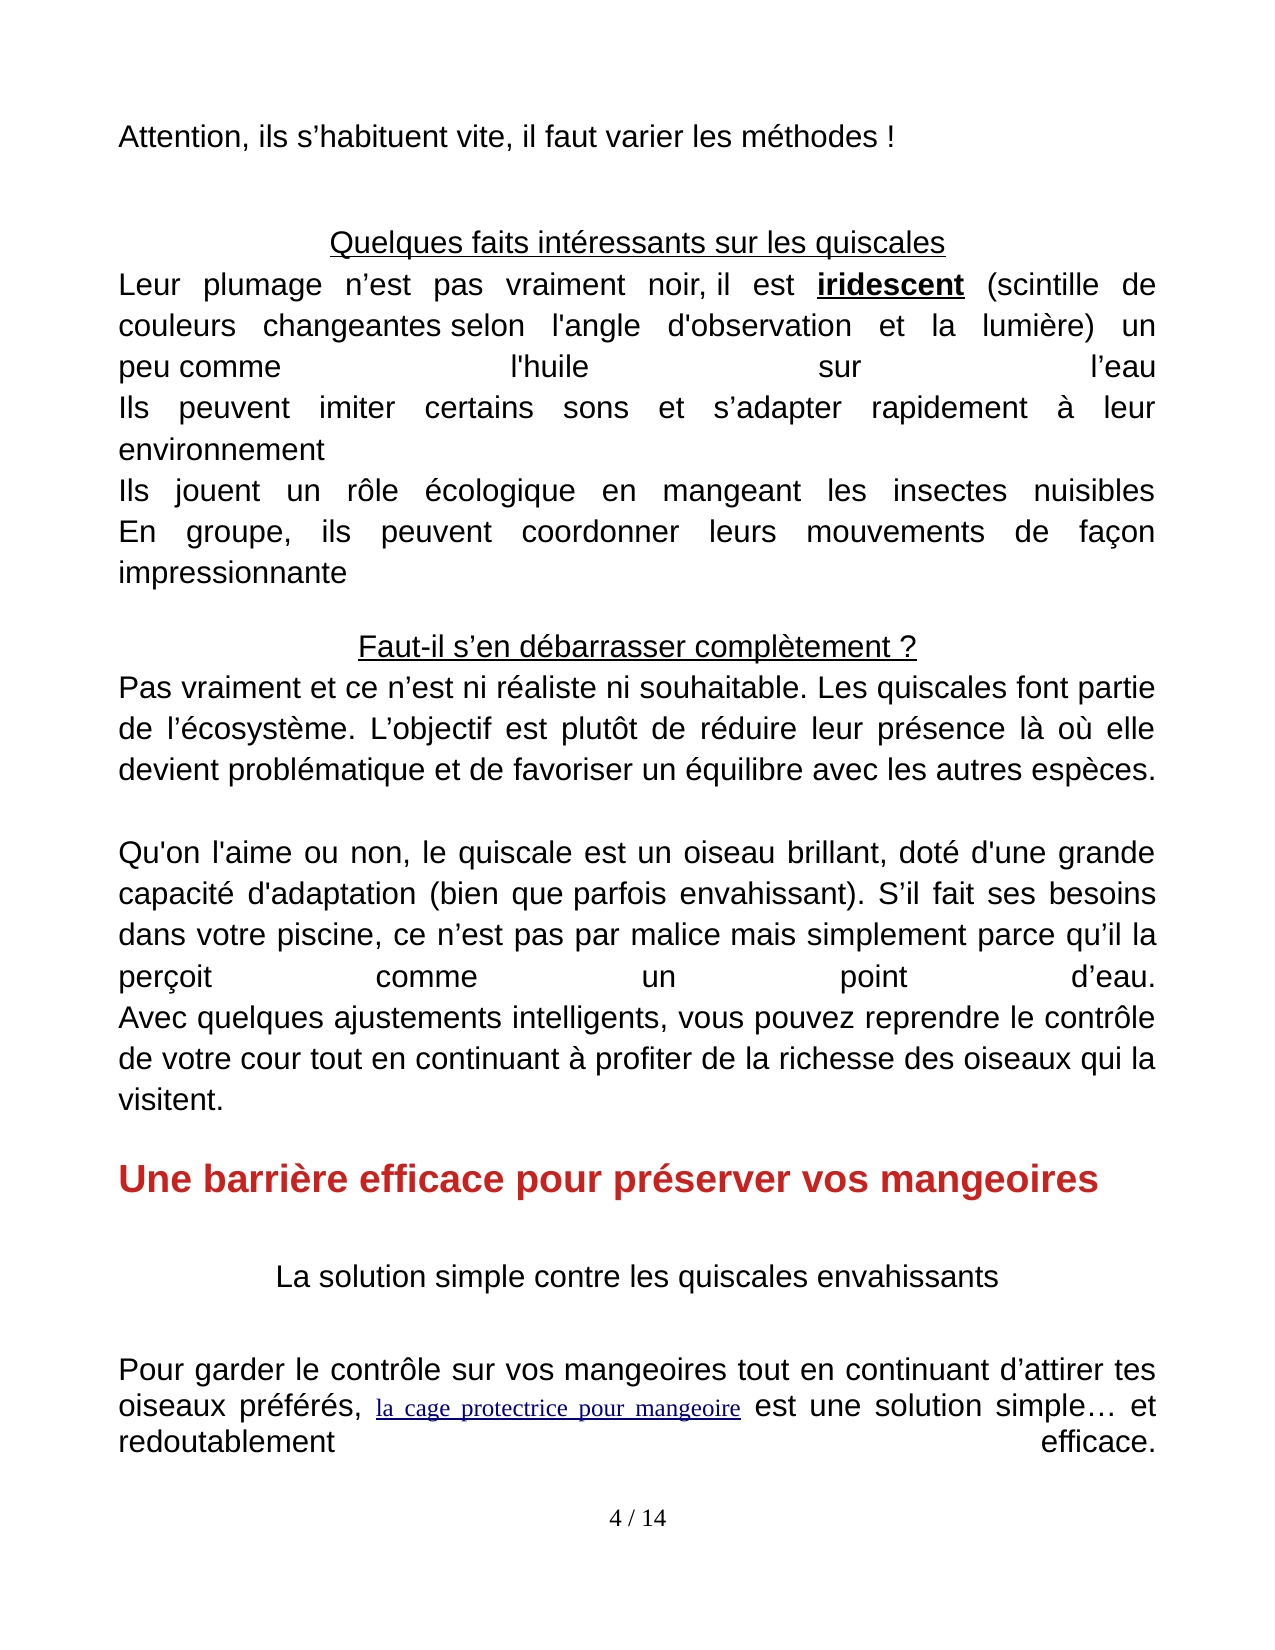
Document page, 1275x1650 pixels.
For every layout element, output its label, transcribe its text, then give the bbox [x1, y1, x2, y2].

text Leur plumage n’est pas vraiment noir, il est iridescent (scintille de couleurs changeantes selon l'angle d'observation et la lumière) un peu comme l'huile sur l’eau Ils peuvent imiter certains sons et s’adapter rapidement à leur environnement Ils jouent un rôle écologique en mangeant les insectes nuisibles En groupe, ils peuvent coordonner leurs mouvements de façon impressionnante [118, 266, 1157, 623]
text Attention, ils s’habituent vite, il faut varier les méthodes ! [118, 118, 1157, 187]
text Faut-il s’en débarrasser complètement ? [118, 628, 1157, 663]
text Pas vraiment et ce n’est ni réaliste ni souhaitable. Les quiscales font partie de l’écosystème. L’objectif est plutôt de réduire leur présence là où elle devient problématique et de favoriser un équilibre avec les autres espèces. Qu'on l'aime ou non, le quiscale est un oiseau brillant, doté d'une grande capacité d'adaptation (bien que parfois envahissant). S’il fait ses besoins dans votre piscine, ce n’est pas par malice mais simplement parce qu’il la perçoit comme un point d’eau. Avec quelques ajustements intelligents, vous pouvez reprendre le contrôle de votre cour tout en continuant à profiter de la richesse des oiseaux qui la visitent. [118, 669, 1157, 1117]
text Une barrière efficace pour préserver vos mangeoires [118, 1156, 1157, 1201]
text Pour garder le contrôle sur vos mangeoires tout en continuant d’attirer tes oiseaux préférés, la cage protectrice pour mangeoire est une solution simple… et redoutablement efficace. [118, 1294, 1157, 1459]
text Quelques faits intéressants sur les quiscales [118, 224, 1157, 260]
text La solution simple contre les quiscales envahissants [118, 1258, 1157, 1294]
